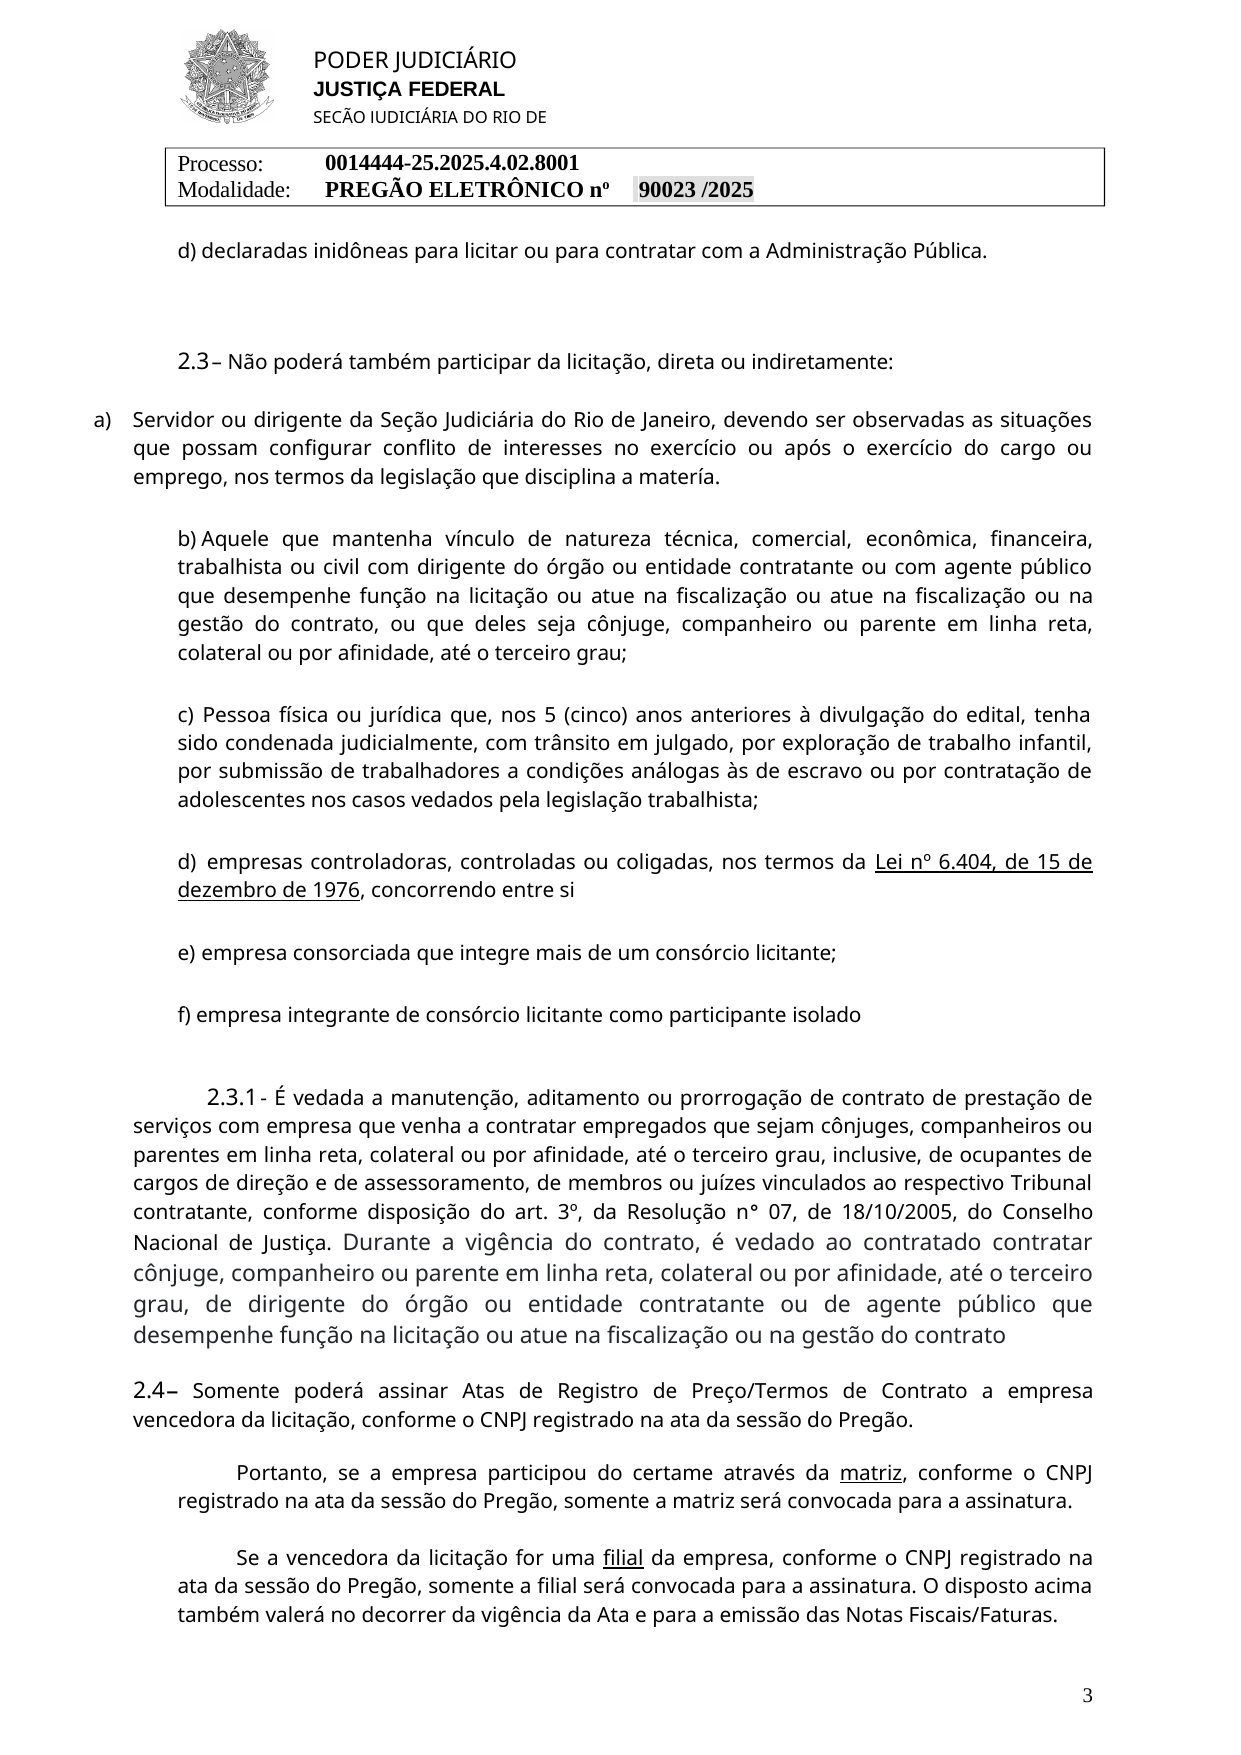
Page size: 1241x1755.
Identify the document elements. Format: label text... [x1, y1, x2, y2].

list declaradas inidôneas para licitar ou para contratar com a Administração Pública. [177, 236, 1137, 264]
text Portanto, se a empresa participou do certame através da matriz, conforme o CNPJ registrado na ata da sessão do Pregão, somente a matriz será convocada para a assinatura. [177, 1458, 1093, 1514]
text Se a vencedora da licitação for uma filial da empresa, conforme o CNPJ registrado na ata da sessão do Pregão, somente a filial será convocada para a assinatura. O disposto acima também valerá no decorrer da vigência da Ata e para a emissão das Notas Fiscais/Faturas. [177, 1543, 1093, 1628]
list Servidor ou dirigente da Seção Judiciária do Rio de Janeiro, devendo ser observadas as situações que possam configurar conflito de interesses no exercício ou após o exercício do cargo ou emprego, nos termos da legislação que disciplina a matería. [93, 405, 1093, 490]
list – Somente poderá assinar Atas de Registro de Preço/Termos de Contrato a empresa vencedora da licitação, conforme o CNPJ registrado na ata da sessão do Pregão. [133, 1374, 1093, 1434]
list empresas controladoras, controladas ou coligadas, nos termos da Lei nº 6.404, de 15 de dezembro de 1976, concorrendo entre si [177, 847, 1093, 904]
list Pessoa física ou jurídica que, nos 5 (cinco) anos anteriores à divulgação do edital, tenha sido condenada judicialmente, com trânsito em julgado, por exploração de trabalho infantil, por submissão de trabalhadores a condições análogas às de escravo ou por contratação de adolescentes nos casos vedados pela legislação trabalhista; [177, 700, 1093, 813]
list Aquele que mantenha vínculo de natureza técnica, comercial, econômica, financeira, trabalhista ou civil com dirigente do órgão ou entidade contratante ou com agente público que desempenhe função na licitação ou atue na fiscalização ou atue na fiscalização ou na gestão do contrato, ou que deles seja cônjuge, companheiro ou parente em linha reta, colateral ou por afinidade, até o terceiro grau; [177, 524, 1093, 666]
list empresa integrante de consórcio licitante como participante isolado [177, 1000, 1137, 1028]
list – Não poderá também participar da licitação, direta ou indiretamente: [177, 345, 1137, 376]
list empresa consorciada que integre mais de um consórcio licitante; [177, 938, 1137, 966]
list - É vedada a manutenção, aditamento ou prorrogação de contrato de prestação de serviços com empresa que venha a contratar empregados que sejam cônjuges, companheiros ou parentes em linha reta, colateral ou por afinidade, até o terceiro grau, inclusive, de ocupantes de cargos de direção e de assessoramento, de membros ou juízes vinculados ao respectivo Tribunal contratante, conforme disposição do art. 3º, da Resolução n° 07, de 18/10/2005, do Conselho Nacional de Justiça. Durante a vigência do contrato, é vedado ao contratado contratar cônjuge, companheiro ou parente em linha reta, colateral ou por afinidade, até o terceiro grau, de dirigente do órgão ou entidade contratante ou de agente público que desempenhe função na licitação ou atue na fiscalização ou na gestão do contrato [133, 1080, 1094, 1350]
